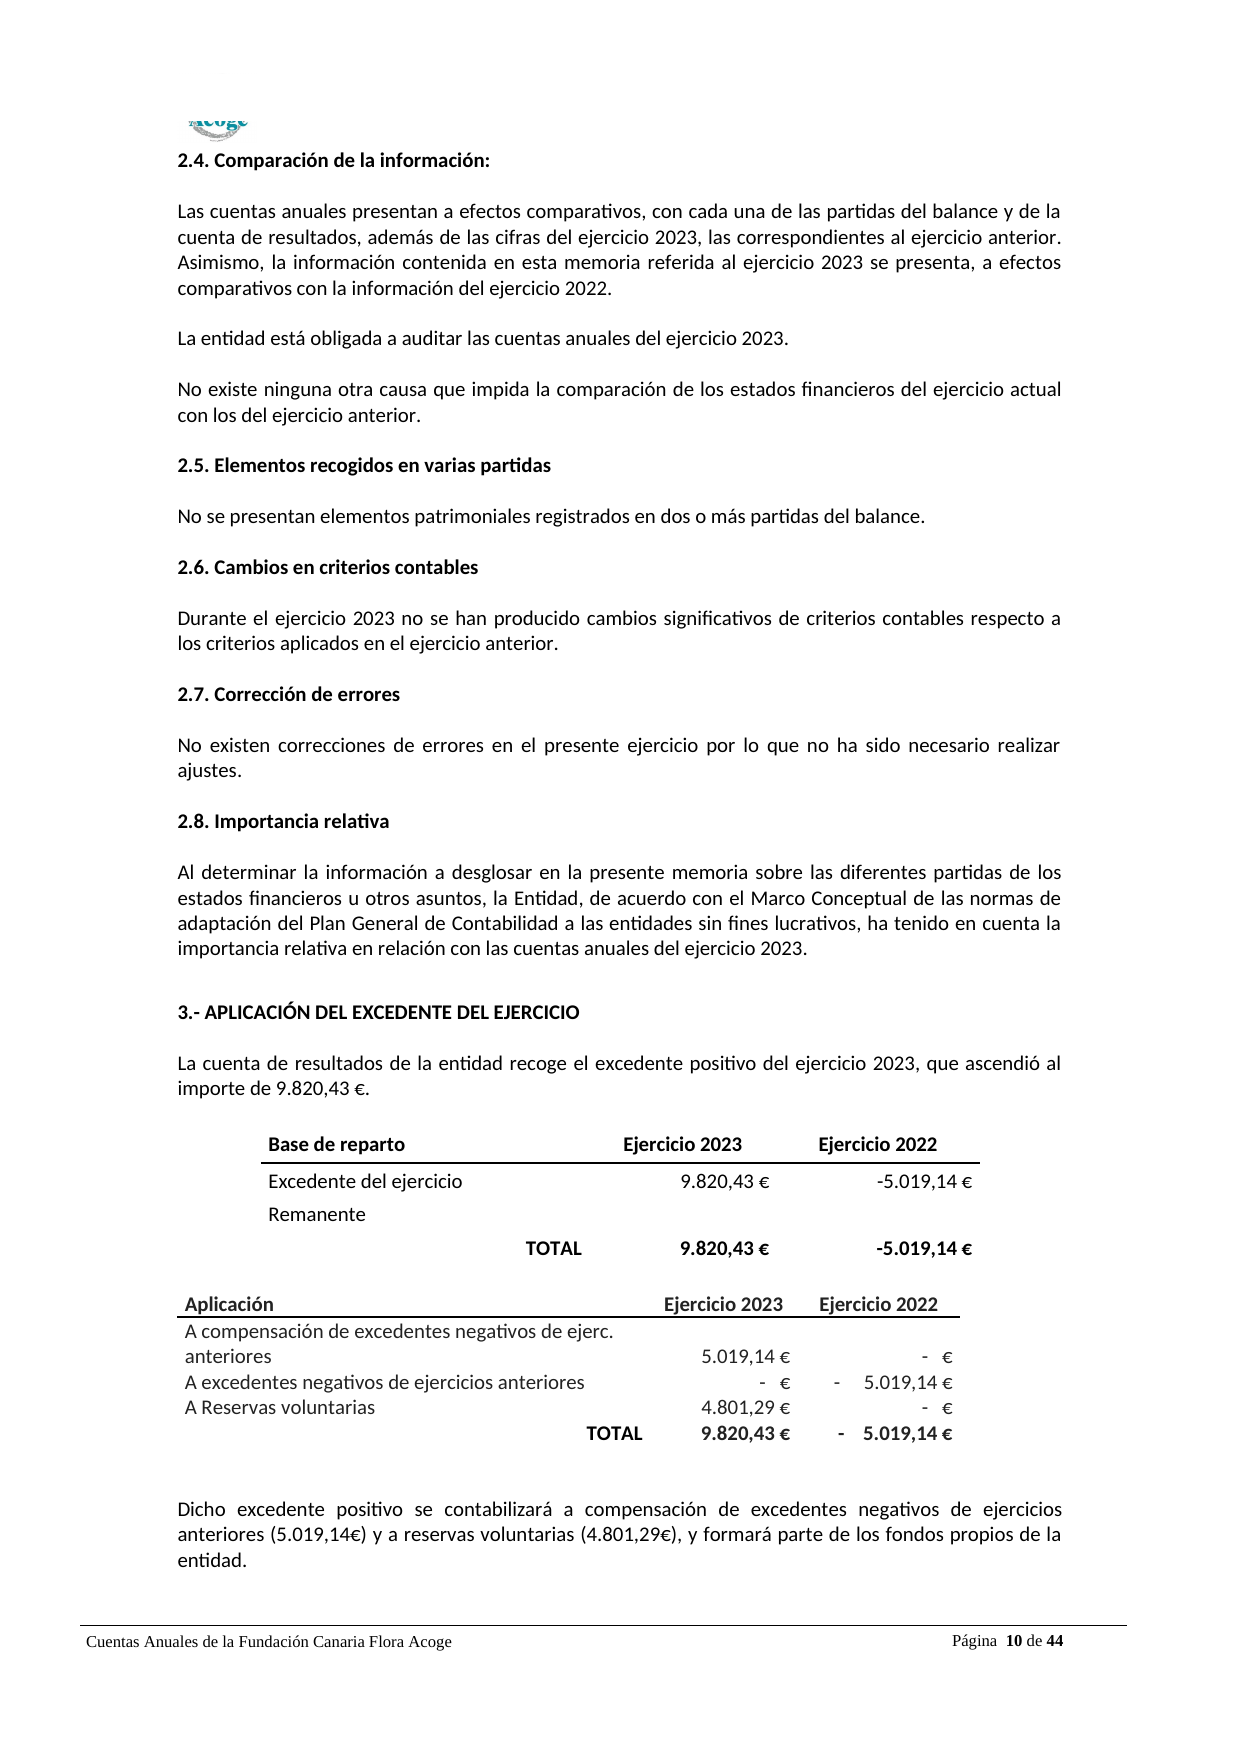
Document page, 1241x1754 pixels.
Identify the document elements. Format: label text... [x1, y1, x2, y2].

table_cell -5.019,14 € [776, 1231, 979, 1265]
text 2.5. Elementos recogidos en varias partidas [177, 453, 1063, 478]
table_cell - 5.019,14 € [798, 1420, 960, 1445]
table_cell - € [798, 1395, 960, 1420]
table_cell A compensación de excedentes negativos de ejerc. anteriores [177, 1318, 650, 1369]
text No existen correcciones de errores en el presente ejercicio por lo que no ha sido necesario realizar ajustes. [177, 732, 1063, 783]
text Durante el ejercicio 2023 no se han producido cambios significativos de criterios contables respecto a los criterios aplicados en el ejercicio anterior. [177, 605, 1063, 656]
table_header Ejercicio 2023 [650, 1291, 797, 1316]
table_cell A Reservas voluntarias [177, 1395, 650, 1420]
text La entidad está obligada a auditar las cuentas anuales del ejercicio 2023. [177, 326, 1063, 351]
table_header Aplicación [177, 1291, 650, 1316]
table_cell TOTAL [261, 1231, 589, 1265]
table_cell -5.019,14 € [776, 1164, 979, 1197]
table_cell 9.820,43 € [650, 1420, 797, 1445]
table_cell 9.820,43 € [589, 1164, 776, 1197]
table_header Ejercicio 2022 [798, 1291, 960, 1316]
table_cell A excedentes negativos de ejercicios anteriores [177, 1369, 650, 1394]
table_cell [776, 1197, 979, 1231]
text La cuenta de resultados de la entidad recoge el excedente positivo del ejercicio 2023, que ascendió al importe de 9.820,43 €. [177, 1050, 1063, 1101]
text Las cuentas anuales presentan a efectos comparativos, con cada una de las partidas del balance y de la cuenta de resultados, además de las cifras del ejercicio 2023, las correspondientes al ejercicio anterior. Asimismo, la información contenida en esta memoria referida al ejercicio 2023 se presenta, a efectos comparativos con la información del ejercicio 2022. [177, 198, 1063, 300]
table_cell 5.019,14 € [650, 1318, 797, 1369]
table_header Ejercicio 2022 [776, 1126, 979, 1162]
text 2.8. Importancia relativa [177, 808, 1063, 834]
table_header Base de reparto [261, 1126, 589, 1162]
text 3.- APLICACIÓN DEL EXCEDENTE DEL EJERCICIO [177, 999, 1063, 1024]
table_cell - € [650, 1369, 797, 1394]
table_cell - 5.019,14 € [798, 1369, 960, 1394]
text Dicho excedente positivo se contabilizará a compensación de excedentes negativos de ejercicios anteriores (5.019,14€) y a reservas voluntarias (4.801,29€), y formará parte de los fondos propios de la entidad. [177, 1496, 1063, 1572]
table_cell 4.801,29 € [650, 1395, 797, 1420]
table_cell Remanente [261, 1197, 589, 1231]
text 2.4. Comparación de la información: [177, 148, 1063, 173]
text No existe ninguna otra causa que impida la comparación de los estados financieros del ejercicio actual con los del ejercicio anterior. [177, 376, 1063, 427]
text Al determinar la información a desglosar en la presente memoria sobre las diferentes partidas de los estados financieros u otros asuntos, la Entidad, de acuerdo con el Marco Conceptual de las normas de adaptación del Plan General de Contabilidad a las entidades sin fines lucrativos, ha tenido en cuenta la importancia relativa en relación con las cuentas anuales del ejercicio 2023. [177, 859, 1063, 961]
table_cell Excedente del ejercicio [261, 1164, 589, 1197]
table_cell - € [798, 1318, 960, 1369]
text No se presentan elementos patrimoniales registrados en dos o más partidas del balance. [177, 503, 1063, 529]
table_cell 9.820,43 € [589, 1231, 776, 1265]
table_cell [589, 1197, 776, 1231]
table_header Ejercicio 2023 [589, 1126, 776, 1162]
text 2.7. Corrección de errores [177, 681, 1063, 707]
table_cell TOTAL [177, 1420, 650, 1445]
text 2.6. Cambios en criterios contables [177, 554, 1063, 580]
